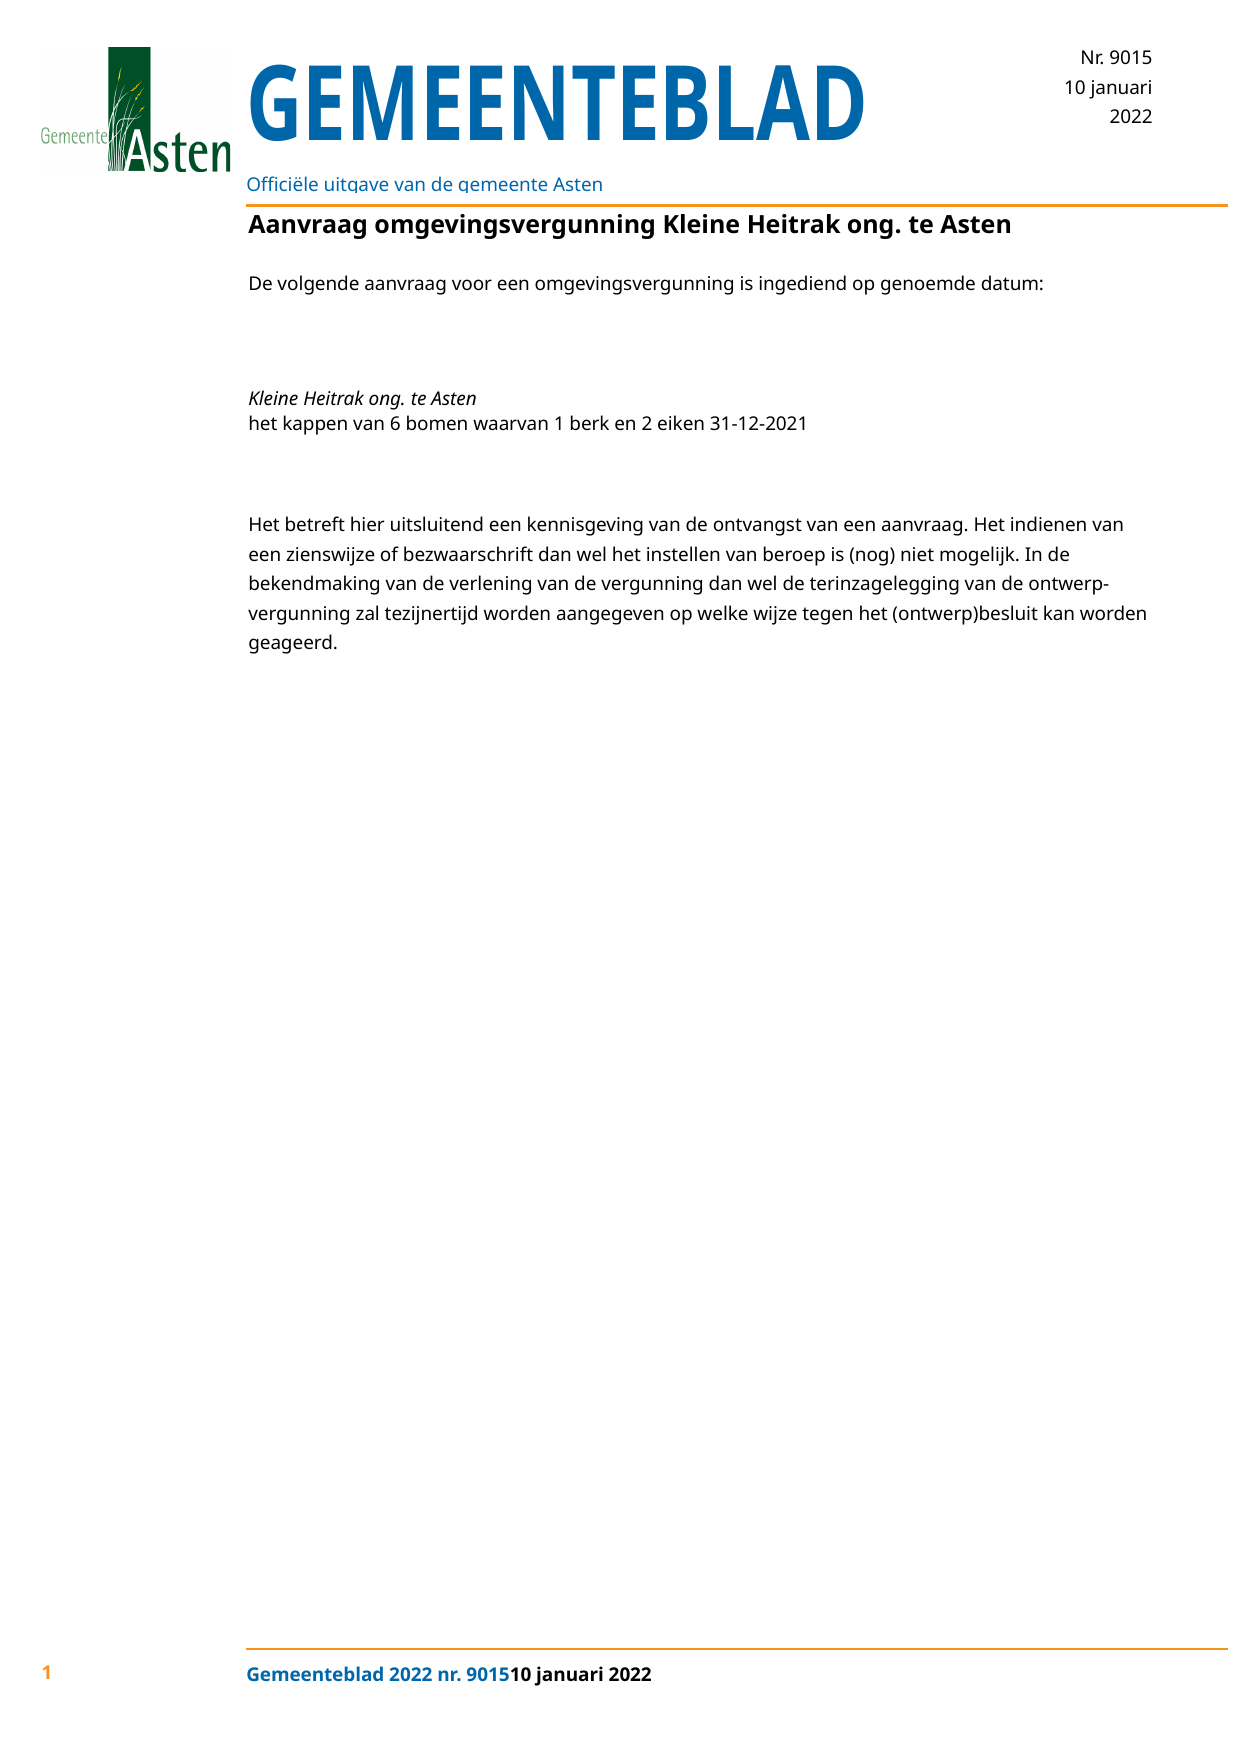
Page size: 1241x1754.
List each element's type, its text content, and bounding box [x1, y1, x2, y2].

text Kleine Heitrak ong. te Asten [248, 385, 1152, 410]
text Het betreft hier uitsluitend een kennisgeving van de ontvangst van een aanvraag. Het indienen van een zienswijze of bezwaarschrift dan wel het instellen van beroep is (nog) niet mogelijk. In de bekendmaking van de verlening van de vergunning dan wel de terinzagelegging van de ontwerp-vergunning zal tezijnertijd worden aangegeven op welke wijze tegen het (ontwerp)besluit kan worden geageerd. [248, 511, 1152, 655]
text Aanvraag omgevingsvergunning Kleine Heitrak ong. te Asten [248, 207, 1152, 241]
picture [41, 47, 231, 172]
text het kappen van 6 bomen waarvan 1 berk en 2 eiken 31-12-2021 [248, 410, 1152, 436]
text De volgende aanvraag voor een omgevingsvergunning is ingediend op genoemde datum: [248, 270, 1152, 296]
